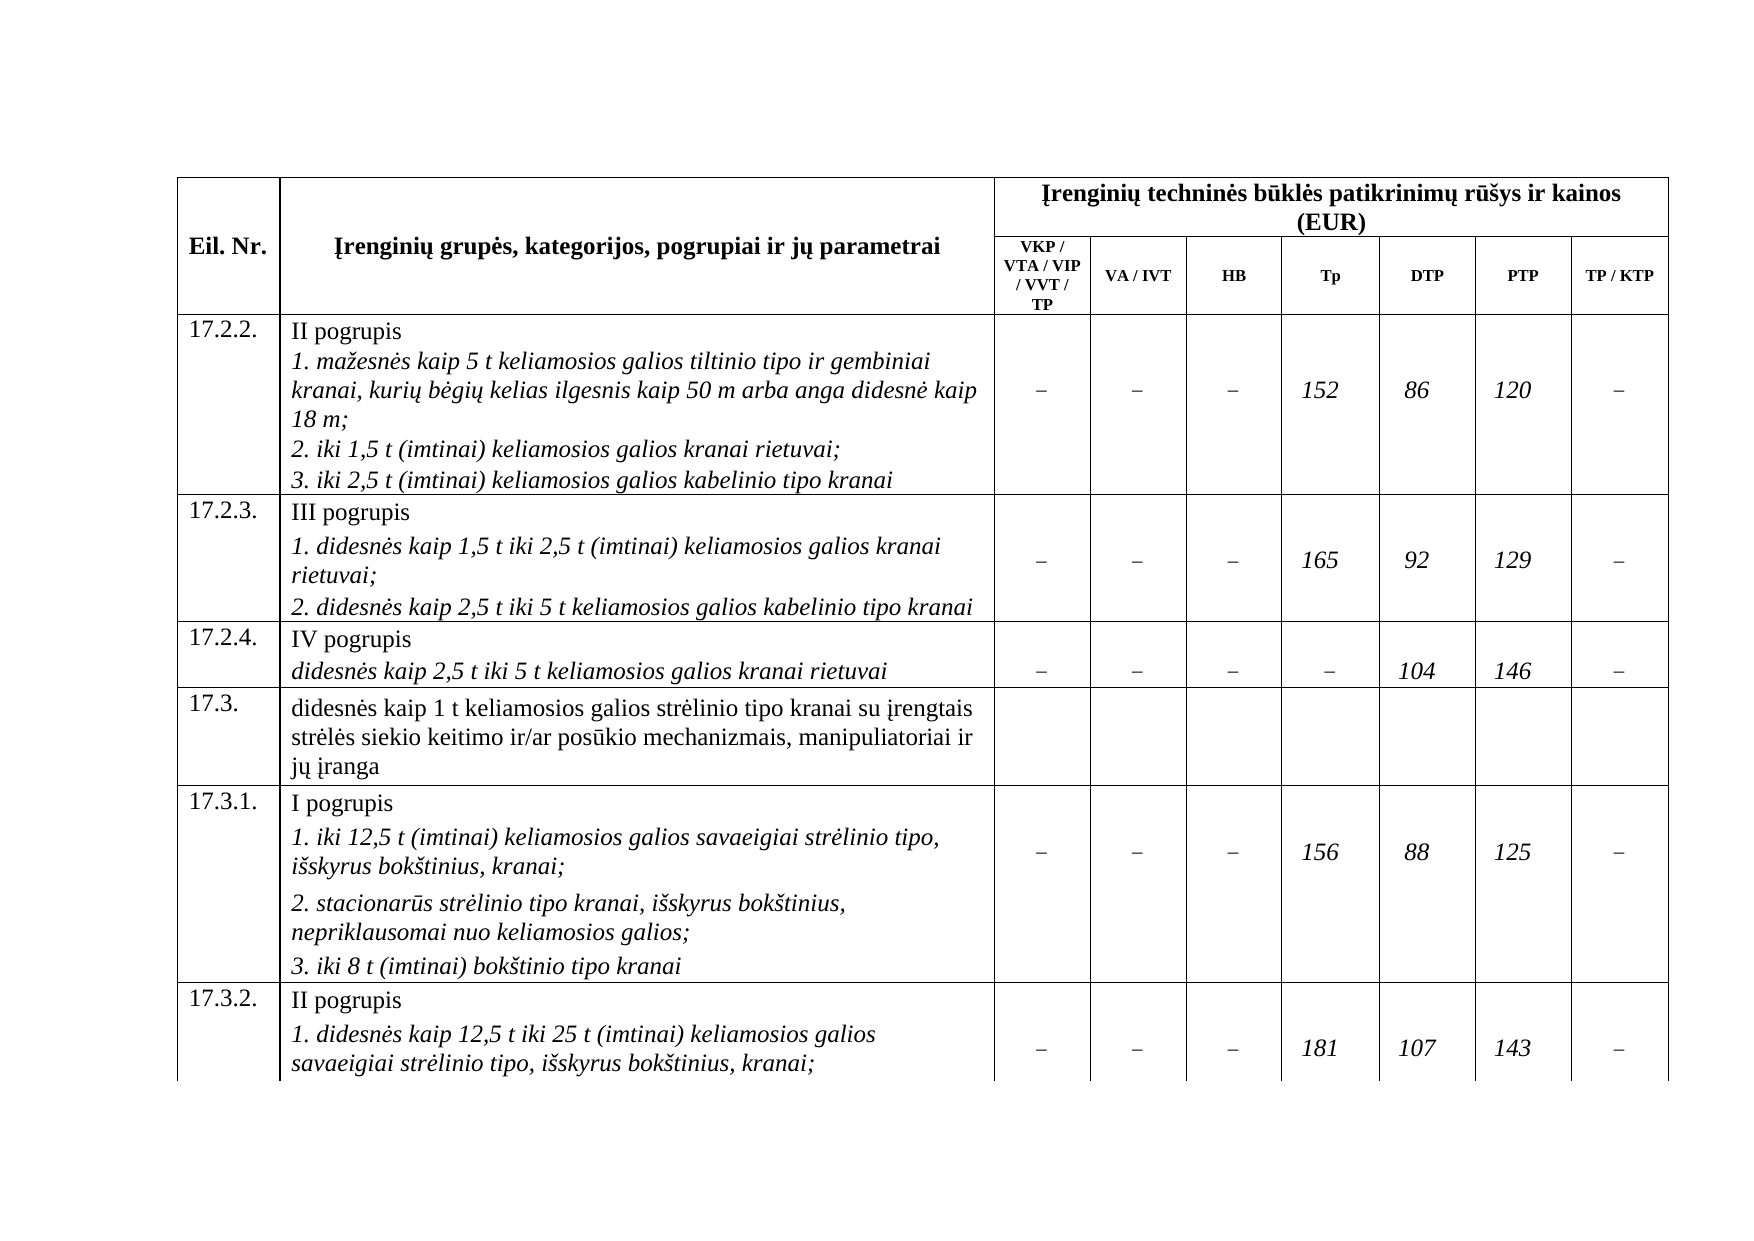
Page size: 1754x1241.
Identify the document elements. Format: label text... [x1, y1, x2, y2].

table_cell [1380, 593, 1475, 621]
table_cell [178, 949, 279, 982]
table_cell [1282, 622, 1379, 654]
table_cell [1380, 688, 1475, 785]
table_cell [1091, 315, 1186, 346]
table_cell [1572, 315, 1668, 346]
table_cell [1187, 593, 1281, 621]
table_cell [1572, 593, 1668, 621]
table_cell – [1572, 818, 1668, 884]
table_cell – [1282, 654, 1379, 687]
table_cell [1476, 884, 1571, 949]
table_cell 17.2.3. [178, 495, 279, 527]
table_cell PTP [1476, 237, 1571, 313]
table_cell [1380, 315, 1475, 346]
table_cell [1572, 465, 1668, 494]
table_cell II pogrupis [281, 983, 994, 1015]
table_cell [1476, 622, 1571, 654]
table_cell – [995, 527, 1090, 592]
table_cell [1282, 315, 1379, 346]
table_cell 1. didesnės kaip 12,5 t iki 25 t (imtinai) keliamosios galios savaeigiai strėlinio tipo, išskyrus bokštinius, kranai; [281, 1015, 994, 1081]
table_cell [995, 465, 1090, 494]
table_cell [1476, 593, 1571, 621]
table_cell didesnės kaip 1 t keliamosios galios strėlinio tipo kranai su įrengtais strėlės siekio keitimo ir/ar posūkio mechanizmais, manipuliatoriai ir jų įranga [281, 688, 994, 785]
table_cell [178, 433, 279, 465]
table_cell [178, 593, 279, 621]
table_cell [1091, 495, 1186, 527]
table_cell [178, 818, 279, 884]
table_cell – [1187, 818, 1281, 884]
table_cell [1091, 949, 1186, 982]
table_cell [1476, 688, 1571, 785]
table_cell Tp [1282, 237, 1379, 313]
table_cell 17.3.2. [178, 983, 279, 1015]
table_cell [1572, 433, 1668, 465]
table_cell 152 [1282, 346, 1379, 432]
table_cell [1380, 983, 1475, 1015]
table_cell [1091, 688, 1186, 785]
table_cell [178, 1015, 279, 1081]
table_cell I pogrupis [281, 786, 994, 818]
table_cell 3. iki 8 t (imtinai) bokštinio tipo kranai [281, 949, 994, 982]
table_cell II pogrupis [281, 315, 994, 346]
table_cell – [1187, 346, 1281, 432]
table_cell – [1572, 346, 1668, 432]
table_cell 88 [1380, 818, 1475, 884]
table_cell 107 [1380, 1015, 1475, 1081]
table_cell [1282, 949, 1379, 982]
table_cell [1187, 495, 1281, 527]
table_cell [1091, 433, 1186, 465]
table_cell [1187, 786, 1281, 818]
table_cell [1282, 983, 1379, 1015]
table_cell [995, 949, 1090, 982]
table_cell 2. didesnės kaip 2,5 t iki 5 t keliamosios galios kabelinio tipo kranai [281, 593, 994, 621]
table_cell [1476, 315, 1571, 346]
table_cell [1380, 433, 1475, 465]
table_cell – [1091, 1015, 1186, 1081]
table_cell [1380, 465, 1475, 494]
table_cell [1282, 884, 1379, 949]
table_cell [1187, 949, 1281, 982]
table_cell VA / IVT [1091, 237, 1186, 313]
table_cell [1187, 688, 1281, 785]
table_cell VKP / VTA / VIP / VVT / TP [995, 237, 1090, 313]
table_cell [1282, 495, 1379, 527]
table_cell [1091, 465, 1186, 494]
table_cell [995, 786, 1090, 818]
table_cell [1476, 433, 1571, 465]
table_cell – [1187, 527, 1281, 592]
table_cell [1187, 622, 1281, 654]
table_cell [995, 622, 1090, 654]
table_cell [1380, 949, 1475, 982]
table_cell [178, 346, 279, 432]
table_cell TP / KTP [1572, 237, 1668, 313]
table_cell 3. iki 2,5 t (imtinai) keliamosios galios kabelinio tipo kranai [281, 465, 994, 494]
table_header Eil. Nr. [178, 178, 279, 313]
table_cell 2. iki 1,5 t (imtinai) keliamosios galios kranai rietuvai; [281, 433, 994, 465]
table_cell [995, 315, 1090, 346]
table_cell [1380, 495, 1475, 527]
table_cell 2. stacionarūs strėlinio tipo kranai, išskyrus bokštinius, nepriklausomai nuo keliamosios galios; [281, 884, 994, 949]
table_cell [1380, 622, 1475, 654]
table_cell [1572, 983, 1668, 1015]
table_cell – [1091, 527, 1186, 592]
table_cell [995, 495, 1090, 527]
table_cell 92 [1380, 527, 1475, 592]
table_cell 156 [1282, 818, 1379, 884]
table_cell [1476, 495, 1571, 527]
table_cell [1282, 593, 1379, 621]
table_cell [995, 433, 1090, 465]
table_cell 1. didesnės kaip 1,5 t iki 2,5 t (imtinai) keliamosios galios kranai rietuvai; [281, 527, 994, 592]
table_cell [1476, 786, 1571, 818]
table_cell [1282, 786, 1379, 818]
table_cell HB [1187, 237, 1281, 313]
table_cell 17.3.1. [178, 786, 279, 818]
table_header Įrenginių techninės būklės patikrinimų rūšys ir kainos (EUR) [995, 178, 1668, 236]
table_cell [995, 688, 1090, 785]
table_cell [1572, 786, 1668, 818]
table_cell – [1572, 527, 1668, 592]
table_cell [1380, 786, 1475, 818]
table_cell [178, 465, 279, 494]
table_cell [1572, 622, 1668, 654]
table_cell [178, 654, 279, 687]
table_cell [1187, 884, 1281, 949]
table_cell didesnės kaip 2,5 t iki 5 t keliamosios galios kranai rietuvai [281, 654, 994, 687]
table_cell [1572, 884, 1668, 949]
table_cell – [1187, 1015, 1281, 1081]
table_cell [1091, 786, 1186, 818]
table_cell [1187, 433, 1281, 465]
table_cell [995, 593, 1090, 621]
table_cell 165 [1282, 527, 1379, 592]
table_cell IV pogrupis [281, 622, 994, 654]
table_cell 17.3. [178, 688, 279, 785]
table_cell 104 [1380, 654, 1475, 687]
table_cell [1091, 622, 1186, 654]
table_cell – [1091, 346, 1186, 432]
table_cell [995, 983, 1090, 1015]
table_cell [1380, 884, 1475, 949]
table_cell III pogrupis [281, 495, 994, 527]
table_cell [1282, 465, 1379, 494]
table_cell 1. mažesnės kaip 5 t keliamosios galios tiltinio tipo ir gembiniai kranai, kurių bėgių kelias ilgesnis kaip 50 m arba anga didesnė kaip 18 m; [281, 346, 994, 432]
table_header Įrenginių grupės, kategorijos, pogrupiai ir jų parametrai [281, 178, 994, 313]
table_cell 129 [1476, 527, 1571, 592]
table_cell – [1187, 654, 1281, 687]
table_cell 125 [1476, 818, 1571, 884]
table_cell [178, 527, 279, 592]
table_cell 86 [1380, 346, 1475, 432]
table_cell 1. iki 12,5 t (imtinai) keliamosios galios savaeigiai strėlinio tipo, išskyrus bokštinius, kranai; [281, 818, 994, 884]
table_cell [1091, 593, 1186, 621]
table_cell 143 [1476, 1015, 1571, 1081]
table_cell [1476, 949, 1571, 982]
table_cell – [995, 1015, 1090, 1081]
table_cell [995, 884, 1090, 949]
table_cell 181 [1282, 1015, 1379, 1081]
table_cell – [1572, 1015, 1668, 1081]
table_cell – [1091, 654, 1186, 687]
table_cell [1091, 884, 1186, 949]
table_cell [1091, 983, 1186, 1015]
table_cell [1476, 983, 1571, 1015]
table_cell [1187, 315, 1281, 346]
table_cell 146 [1476, 654, 1571, 687]
table_cell [1572, 688, 1668, 785]
table_cell DTP [1380, 237, 1475, 313]
table_cell [1572, 495, 1668, 527]
table_cell – [995, 346, 1090, 432]
table_cell – [1091, 818, 1186, 884]
table_cell 17.2.4. [178, 622, 279, 654]
table_cell – [995, 818, 1090, 884]
table_cell – [1572, 654, 1668, 687]
table_cell [1282, 433, 1379, 465]
table_cell [1572, 949, 1668, 982]
table_cell [1476, 465, 1571, 494]
table_cell [1187, 983, 1281, 1015]
table_cell – [995, 654, 1090, 687]
table_cell 120 [1476, 346, 1571, 432]
table_cell [178, 884, 279, 949]
table_cell [1282, 688, 1379, 785]
table_cell 17.2.2. [178, 315, 279, 346]
table_cell [1187, 465, 1281, 494]
